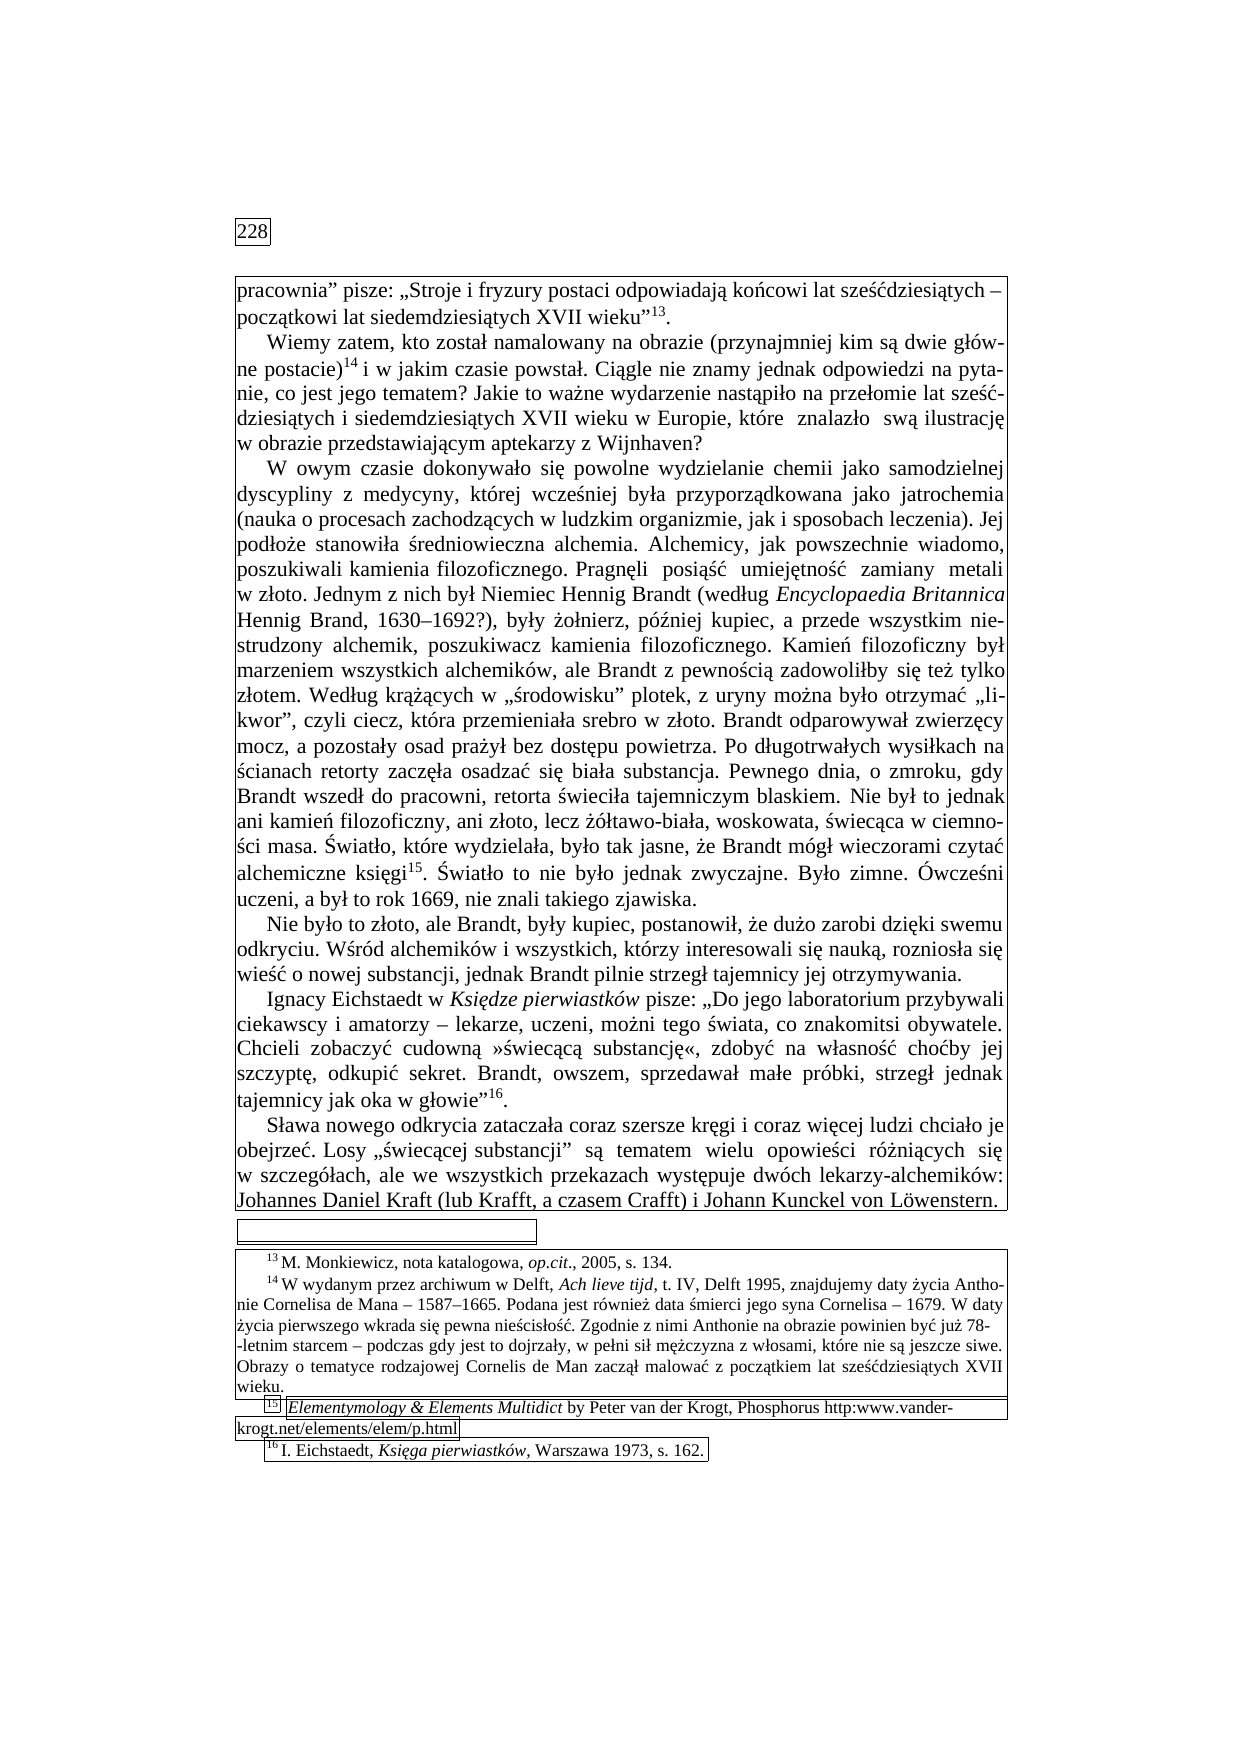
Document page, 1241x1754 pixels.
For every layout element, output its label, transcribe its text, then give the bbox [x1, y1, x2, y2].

text -letnim starcem – podczas gdy jest to dojrzały, w pełni sił mężczyzna z włosami, które nie są jeszcze siwe. Obrazy o tematyce rodzajowej Cornelis de Man zaczął malować z początkiem lat sześćdziesiątych XVII wieku. [237, 1335, 1004, 1396]
text 15 [266, 1397, 280, 1410]
text Ignacy Eichstaedt w Księdze pierwiastków pisze: „Do jego laboratorium przybywali ciekawscy i amatorzy – lekarze, uczeni, możni tego świata, co znakomitsi obywatele. Chcieli zobaczyć cudowną »świecącą substancję«, zdobyć na własność choćby jej szczyptę, odkupić sekret. Brandt, owszem, sprzedawał małe próbki, strzegł jednak tajemnicy jak oka w głowie”16. [237, 986, 1004, 1112]
text Elementymology & Elements Multidict by Peter van der Krogt, Phosphorus http:www.vander- [288, 1397, 1007, 1417]
text 16 I. Eichstaedt, Księga pierwiastków, Warszawa 1973, s. 162. [266, 1438, 708, 1460]
text pracownia” pisze: „Stroje i fryzury postaci odpowiadają końcowi lat sześćdziesiątych – początkowi lat siedemdziesiątych XVII wieku”13. [237, 278, 1007, 329]
text Sława nowego odkrycia zataczała coraz szersze kręgi i coraz więcej ludzi chciało je obejrzeć. Losy „świecącej substancji” są tematem wielu opowieści różniących się w szczegółach, ale we wszystkich przekazach występuje dwóch lekarzy-alchemików: Johannes Daniel Kraft (lub Krafft, a czasem Crafft) i Johann Kunckel von Löwenstern. [237, 1112, 1005, 1210]
text 13 M. Monkiewicz, nota katalogowa, op.cit., 2005, s. 134. [266, 1251, 1007, 1272]
text Nie było to złoto, ale Brandt, były kupiec, postanowił, że dużo zarobi dzięki swemu odkryciu. Wśród alchemików i wszystkich, którzy interesowali się nauką, rozniosła się wieść o nowej substancji, jednak Brandt pilnie strzegł tajemnicy jej otrzymywania. [237, 911, 1004, 986]
text 14 W wydanym przez archiwum w Delft, Ach lieve tijd, t. IV, Delft 1995, znajdujemy daty życia Antho- nie Cornelisa de Mana – 1587–1665. Podana jest również data śmierci jego syna Cornelisa – 1679. W daty życia pierwszego wkrada się pewna nieścisłość. Zgodnie z nimi Anthonie na obrazie powinien być już 78- [237, 1272, 1005, 1335]
text Wiemy zatem, kto został namalowany na obrazie (przynajmniej kim są dwie głów- ne postacie)14 i w jakim czasie powstał. Ciągle nie znamy jednak odpowiedzi na pyta- nie, co jest jego tematem? Jakie to ważne wydarzenie nastąpiło na przełomie lat sześć- dziesiątych i siedemdziesiątych XVII wieku w Europie, które znalazło swą ilustrację w obrazie przedstawiającym aptekarzy z Wijnhaven? [237, 330, 1005, 455]
text W owym czasie dokonywało się powolne wydzielanie chemii jako samodzielnej dyscypliny z medycyny, której wcześniej była przyporządkowana jako jatrochemia (nauka o procesach zachodzących w ludzkim organizmie, jak i sposobach leczenia). Jej podłoże stanowiła średniowieczna alchemia. Alchemicy, jak powszechnie wiadomo, poszukiwali kamienia filozoficznego. Pragnęli posiąść umiejętność zamiany metali w złoto. Jednym z nich był Niemiec Hennig Brandt (według Encyclopaedia Britannica Hennig Brand, 1630–1692?), były żołnierz, później kupiec, a przede wszystkim nie- strudzony alchemik, poszukiwacz kamienia filozoficznego. Kamień filozoficzny był marzeniem wszystkich alchemików, ale Brandt z pewnością zadowoliłby się też tylko złotem. Według krążących w „środowisku” plotek, z uryny można było otrzymać „li- kwor”, czyli ciecz, która przemieniała srebro w złoto. Brandt odparowywał zwierzęcy mocz, a pozostały osad prażył bez dostępu powietrza. Po długotrwałych wysiłkach na ścianach retorty zaczęła osadzać się biała substancja. Pewnego dnia, o zmroku, gdy Brandt wszedł do pracowni, retorta świeciła tajemniczym blaskiem. Nie był to jednak ani kamień filozoficzny, ani złoto, lecz żółtawo-biała, woskowata, świecąca w ciemno- ści masa. Światło, które wydzielała, było tak jasne, że Brandt mógł wieczorami czytać alchemiczne księgi15. Światło to nie było jednak zwyczajne. Było zimne. Ówcześni uczeni, a był to rok 1669, nie znali takiego zjawiska. [237, 455, 1005, 911]
text 228 [237, 219, 270, 243]
text krogt.net/elements/elem/p.html [237, 1418, 459, 1438]
